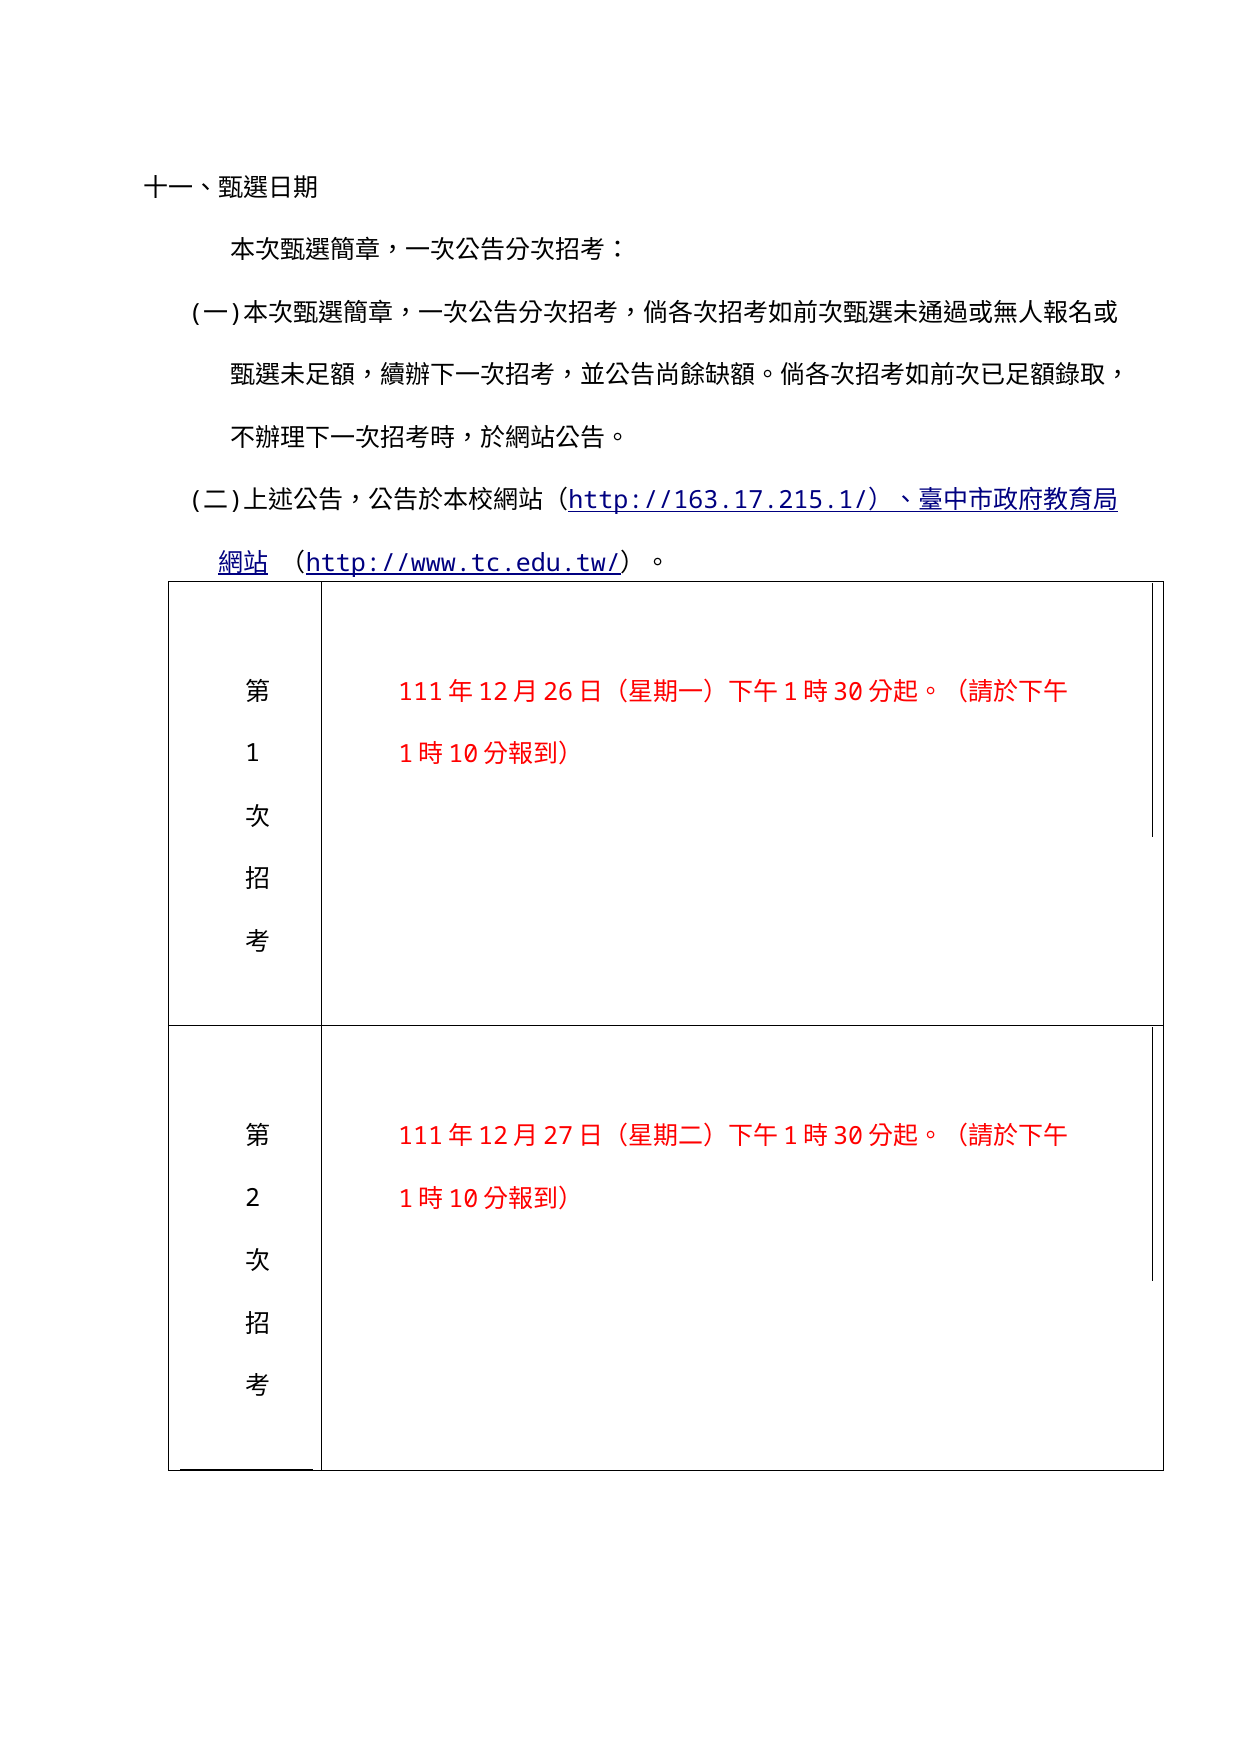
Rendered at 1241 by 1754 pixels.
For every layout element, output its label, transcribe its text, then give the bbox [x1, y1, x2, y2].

table_cell 111年12月27日（星期二）下午1時30分起。（請於下午1時10分報到） [322, 1026, 1163, 1469]
text (二)上述公告，公告於本校網站（http://163.17.215.1/）、臺中市政府教育局網站 （http://www.tc.edu.tw/）。 [143, 456, 1122, 581]
text 十一、甄選日期 [143, 143, 1122, 206]
table_header 第1次招考 [181, 583, 312, 1024]
table_cell 第2次招考 [181, 1027, 312, 1468]
table_cell [313, 1026, 321, 1469]
text (一)本次甄選簡章，一次公告分次招考，倘各次招考如前次甄選未通過或無人報名或甄選未足額，續辦下一次招考，並公告尚餘缺額。倘各次招考如前次已足額錄取，不辦理下一次招考時，於網站公告。 [143, 268, 1122, 456]
table_header [169, 582, 180, 1025]
table_header 111年12月26日（星期一）下午1時30分起。（請於下午1時10分報到） [322, 582, 1163, 1025]
table_cell [169, 1026, 180, 1469]
table_header [313, 582, 321, 1025]
text 本次甄選簡章，一次公告分次招考： [181, 206, 1122, 268]
